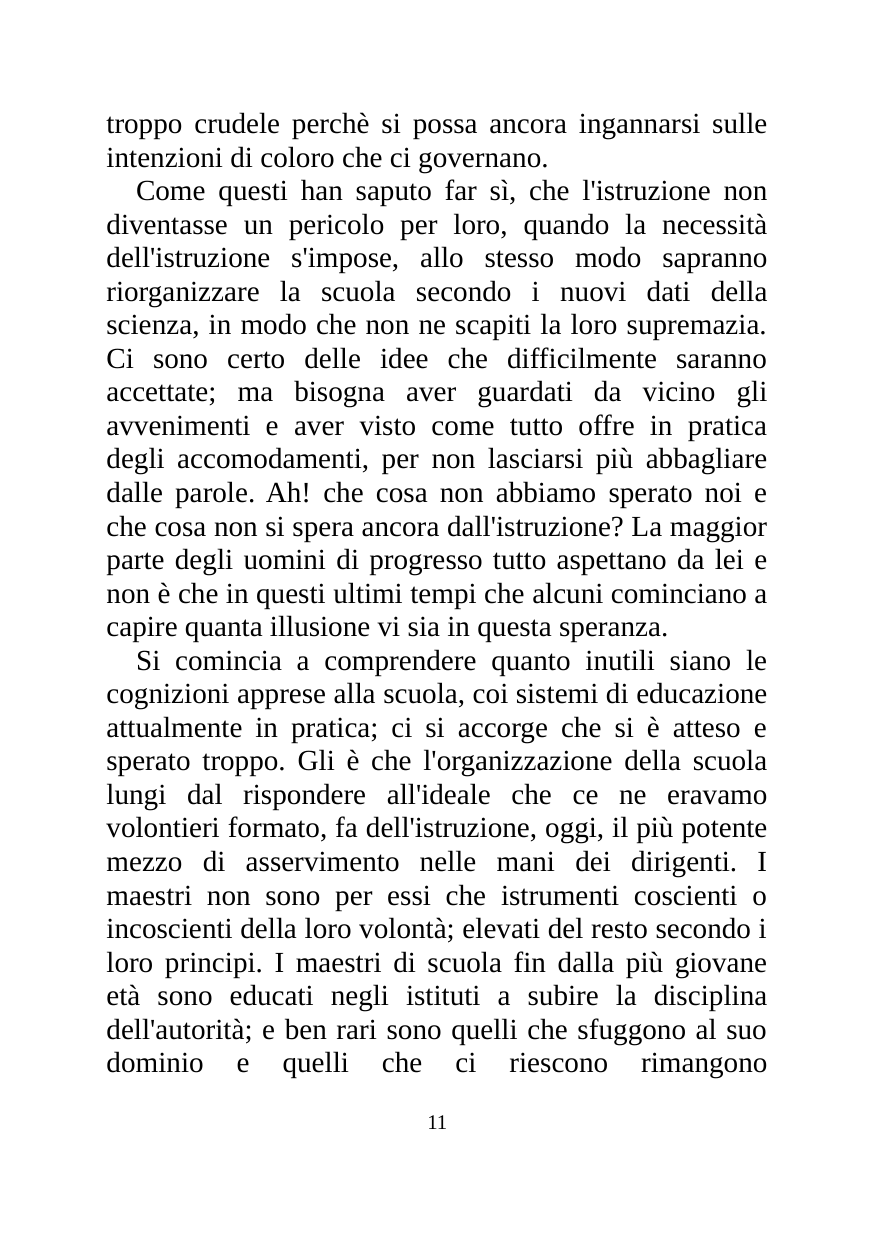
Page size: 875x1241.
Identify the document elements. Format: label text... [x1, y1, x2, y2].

text troppo crudele perchè si possa ancora ingannarsi sulle intenzioni di coloro che ci governano. [106, 106, 768, 173]
text Come questi han saputo far sì, che l'istruzione non diventasse un pericolo per loro, quando la necessità dell'istruzione s'impose, allo stesso modo sapranno riorganizzare la scuola secondo i nuovi dati della scienza, in modo che non ne scapiti la loro supremazia. Ci sono certo delle idee che difficilmente saranno accettate; ma bisogna aver guardati da vicino gli avvenimenti e aver visto come tutto offre in pratica degli accomodamenti, per non lasciarsi più abbagliare dalle parole. Ah! che cosa non abbiamo sperato noi e che cosa non si spera ancora dall'istruzione? La maggior parte degli uomini di progresso tutto aspettano da lei e non è che in questi ultimi tempi che alcuni cominciano a capire quanta illusione vi sia in questa speranza. [106, 173, 768, 643]
text Si comincia a comprendere quanto inutili siano le cognizioni apprese alla scuola, coi sistemi di educazione attualmente in pratica; ci si accorge che si è atteso e sperato troppo. Gli è che l'organizzazione della scuola lungi dal rispondere all'ideale che ce ne eravamo volontieri formato, fa dell'istruzione, oggi, il più potente mezzo di asservimento nelle mani dei dirigenti. I maestri non sono per essi che istrumenti coscienti o incoscienti della loro volontà; elevati del resto secondo i loro principi. I maestri di scuola fin dalla più giovane età sono educati negli istituti a subire la disciplina dell'autorità; e ben rari sono quelli che sfuggono al suo dominio e quelli che ci riescono rimangono [106, 643, 768, 1079]
